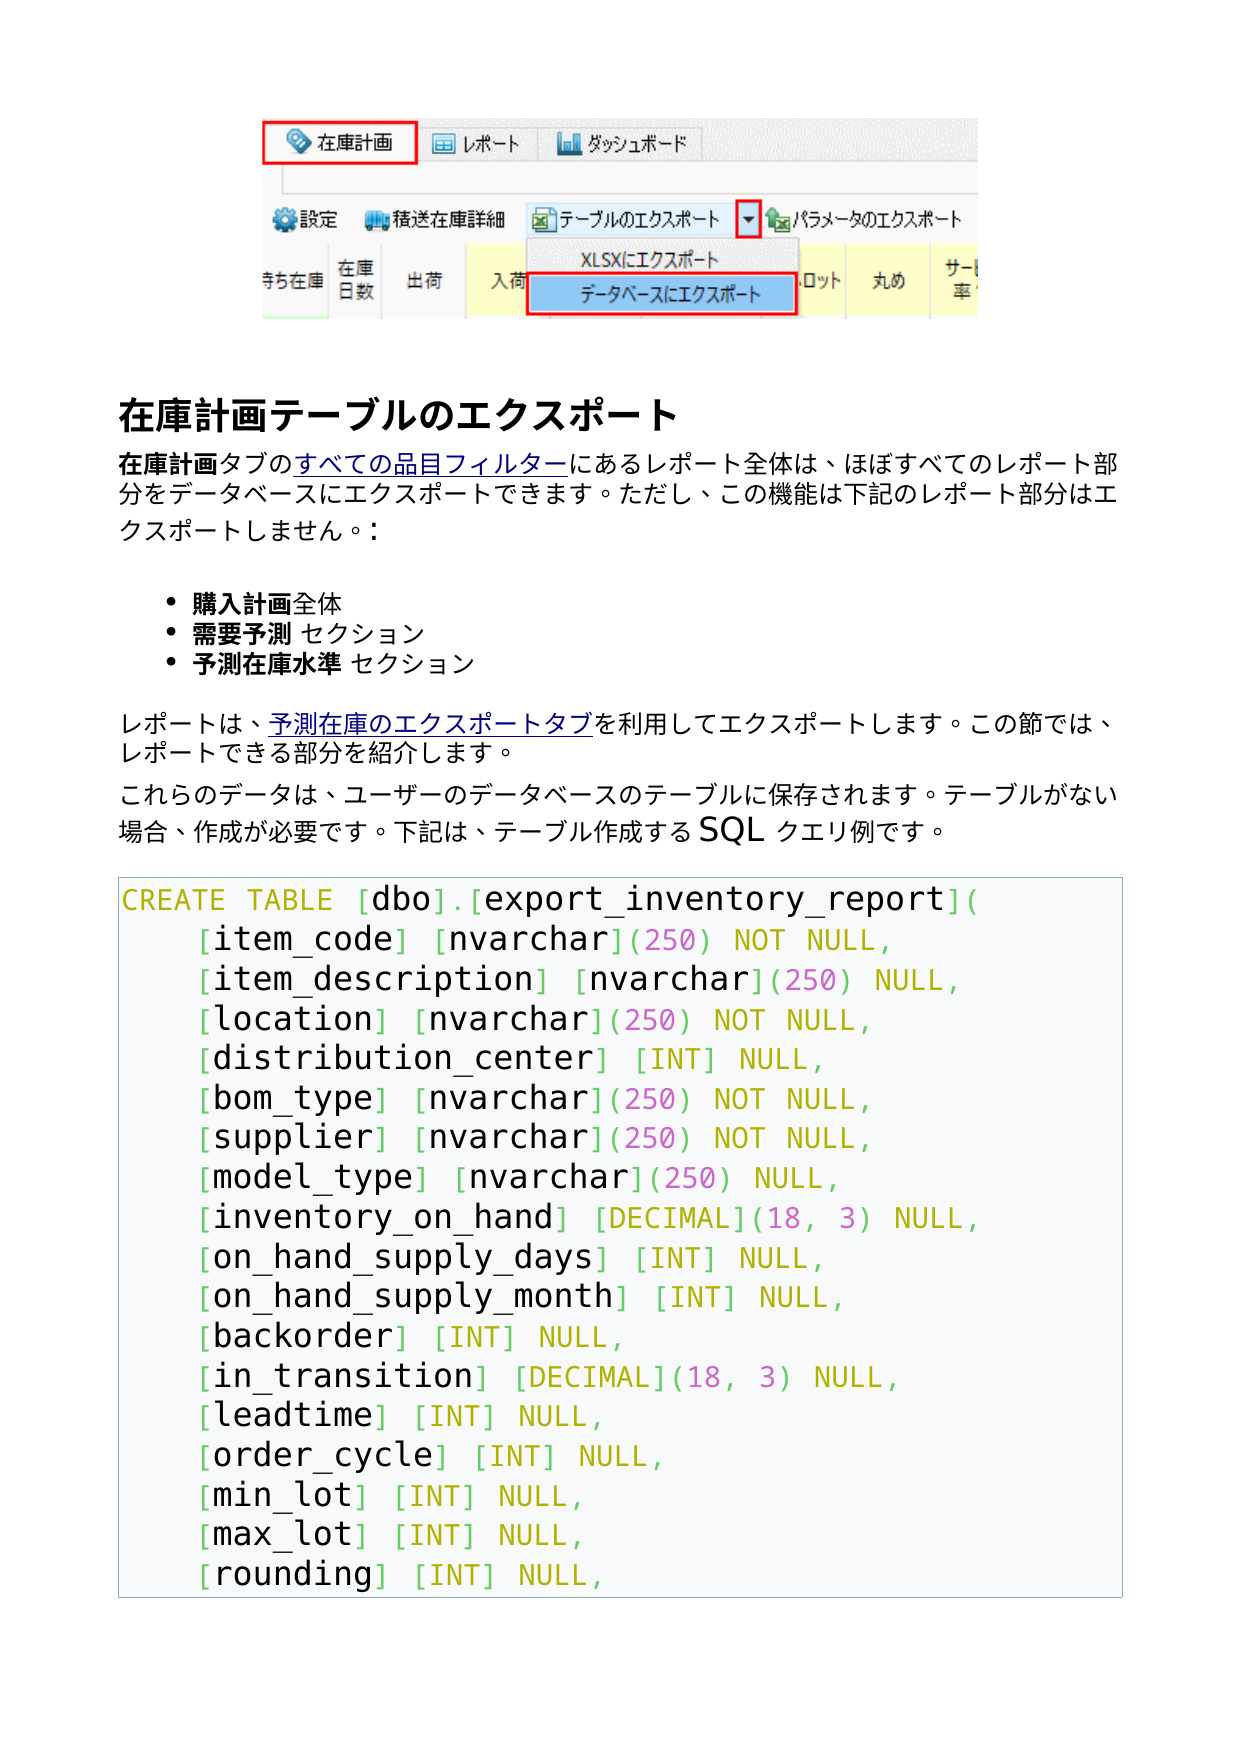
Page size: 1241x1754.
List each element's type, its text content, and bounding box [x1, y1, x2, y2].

text 在庫計画タブのすべての品目フィルターにあるレポート全体は、ほぼすべてのレポート部分をデータベースにエクスポートできます。ただし、この機能は下記のレポート部分はエクスポートしません。: [118, 451, 1122, 548]
list 需要予測 セクション [177, 620, 1122, 651]
list 予測在庫水準 セクション [177, 651, 1122, 681]
text レポートは、予測在庫のエクスポートタブを利用してエクスポートします。この節では、レポートできる部分を紹介します。 [118, 711, 1122, 769]
picture [262, 118, 978, 319]
subtitle 在庫計画テーブルのエクスポート [118, 394, 1122, 438]
list 購入計画全体 [177, 590, 1122, 620]
table_header CREATE TABLE [dbo].[export_inventory_report]( [item_code] [nvarchar](250) NOT NULL, [item_description] [nvarchar](250) NULL, [location] [nvarchar](250) NOT NULL, [distribution_center] [INT] NULL, [bom_type] [nvarchar](250) NOT NULL, [supplier] [nvarchar](250) NOT NULL, [model_type] [nvarchar](250) NULL, [inventory_on_hand] [DECIMAL](18, 3) NULL, [on_hand_supply_days] [INT] NULL, [on_hand_supply_month] [INT] NULL, [backorder] [INT] NULL, [in_transition] [DECIMAL](18, 3) NULL, [leadtime] [INT] NULL, [order_cycle] [INT] NULL, [min_lot] [INT] NULL, [max_lot] [INT] NULL, [rounding] [INT] NULL, [119, 878, 1122, 1597]
text これらのデータは、ユーザーのデータベースのテーブルに保存されます。テーブルがない場合、作成が必要です。下記は、テーブル作成するSQL クエリ例です。 [118, 781, 1122, 849]
